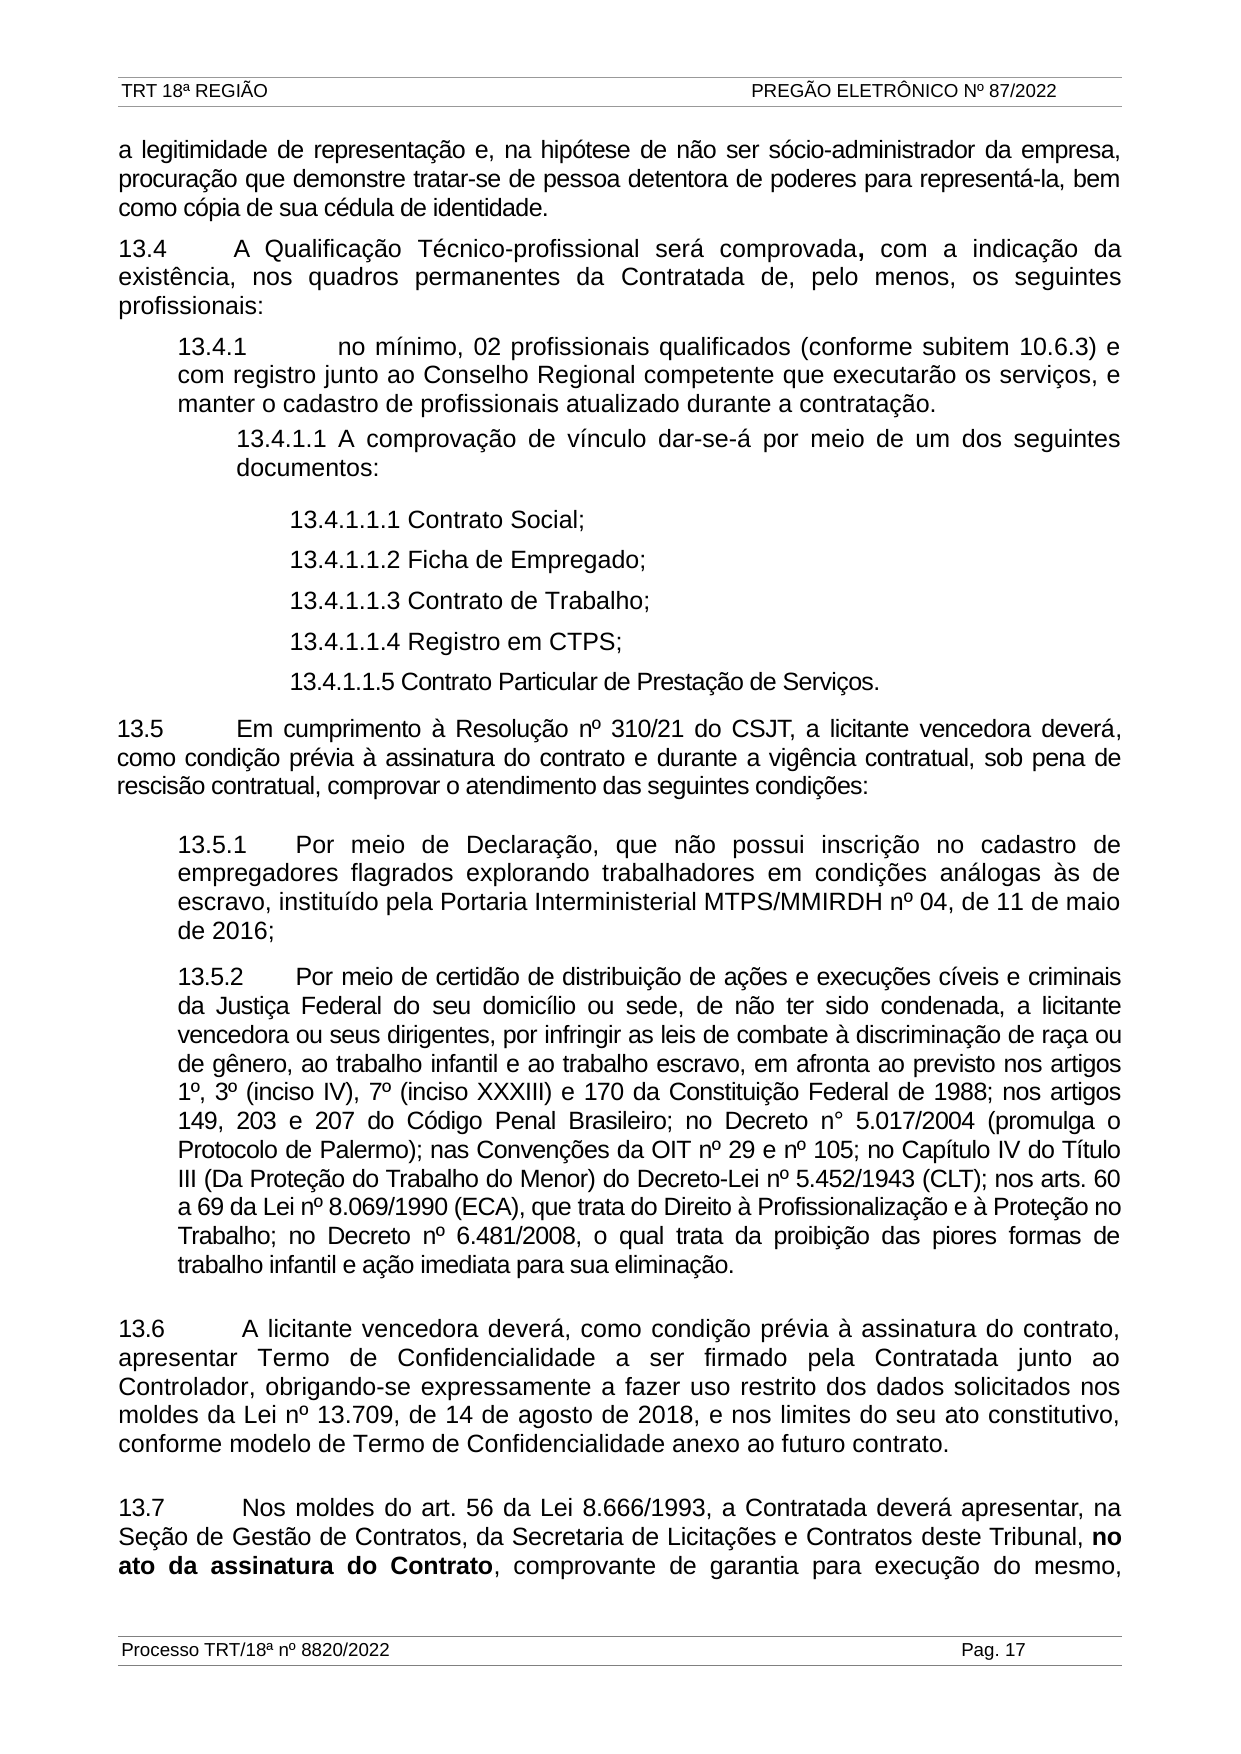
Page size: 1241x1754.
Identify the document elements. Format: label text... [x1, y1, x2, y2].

list 13.4.1.1.2 Ficha de Empregado; [289, 546, 1122, 574]
text 13.5.1 Por meio de Declaração, que não possui inscrição no cadastro de empregadores flagrados explorando trabalhadores em condições análogas às de escravo, instituído pela Portaria Interministerial MTPS/MMIRDH nº 04, de 11 de maio de 2016; [177, 829, 1122, 944]
list 13.4.1.1.3 Contrato de Trabalho; [289, 586, 1122, 615]
list 13.4.1.1.1 Contrato Social; [289, 505, 1122, 534]
list 13.4.1.1.5 Contrato Particular de Prestação de Serviços. [289, 667, 1122, 696]
text 13.5 Em cumprimento à Resolução nº 310/21 do CSJT, a licitante vencedora deverá, como condição prévia à assinatura do contrato e durante a vigência contratual, sob pena de rescisão contratual, comprovar o atendimento das seguintes condições: [117, 714, 1122, 800]
list 13.4.1.1.4 Registro em CTPS; [289, 627, 1122, 656]
text 13.4.1 no mínimo, 02 profissionais qualificados (conforme subitem 10.6.3) e com registro junto ao Conselho Regional competente que executarão os serviços, e manter o cadastro de profissionais atualizado durante a contratação. [177, 332, 1122, 418]
text 13.6 A licitante vencedora deverá, como condição prévia à assinatura do contrato, apresentar Termo de Confidencialidade a ser firmado pela Contratada junto ao Controlador, obrigando-se expressamente a fazer uso restrito dos dados solicitados nos moldes da Lei nº 13.709, de 14 de agosto de 2018, e nos limites do seu ato constitutivo, conforme modelo de Termo de Confidencialidade anexo ao futuro contrato. [118, 1314, 1122, 1458]
text 13.4.1.1 A comprovação de vínculo dar-se-á por meio de um dos seguintes documentos: [236, 424, 1122, 481]
text 13.7 Nos moldes do art. 56 da Lei 8.666/1993, a Contratada deverá apresentar, na Seção de Gestão de Contratos, da Secretaria de Licitações e Contratos deste Tribunal, no ato da assinatura do Contrato, comprovante de garantia para execução do mesmo, [118, 1493, 1122, 1579]
text 13.4 A Qualificação Técnico-profissional será comprovada, com a indicação da existência, nos quadros permanentes da Contratada de, pelo menos, os seguintes profissionais: [118, 233, 1122, 320]
text a legitimidade de representação e, na hipótese de não ser sócio-administrador da empresa, procuração que demonstre tratar-se de pessoa detentora de poderes para representá-la, bem como cópia de sua cédula de identidade. [118, 136, 1122, 222]
text 13.5.2 Por meio de certidão de distribuição de ações e execuções cíveis e criminais da Justiça Federal do seu domicílio ou sede, de não ter sido condenada, a licitante vencedora ou seus dirigentes, por infringir as leis de combate à discriminação de raça ou de gênero, ao trabalho infantil e ao trabalho escravo, em afronta ao previsto nos artigos 1º, 3º (inciso IV), 7º (inciso XXXIII) e 170 da Constituição Federal de 1988; nos artigos 149, 203 e 207 do Código Penal Brasileiro; no Decreto n° 5.017/2004 (promulga o Protocolo de Palermo); nas Convenções da OIT nº 29 e nº 105; no Capítulo IV do Título III (Da Proteção do Trabalho do Menor) do Decreto-Lei nº 5.452/1943 (CLT); nos arts. 60 a 69 da Lei nº 8.069/1990 (ECA), que trata do Direito à Profissionalização e à Proteção no Trabalho; no Decreto nº 6.481/2008, o qual trata da proibição das piores formas de trabalho infantil e ação imediata para sua eliminação. [177, 962, 1122, 1278]
